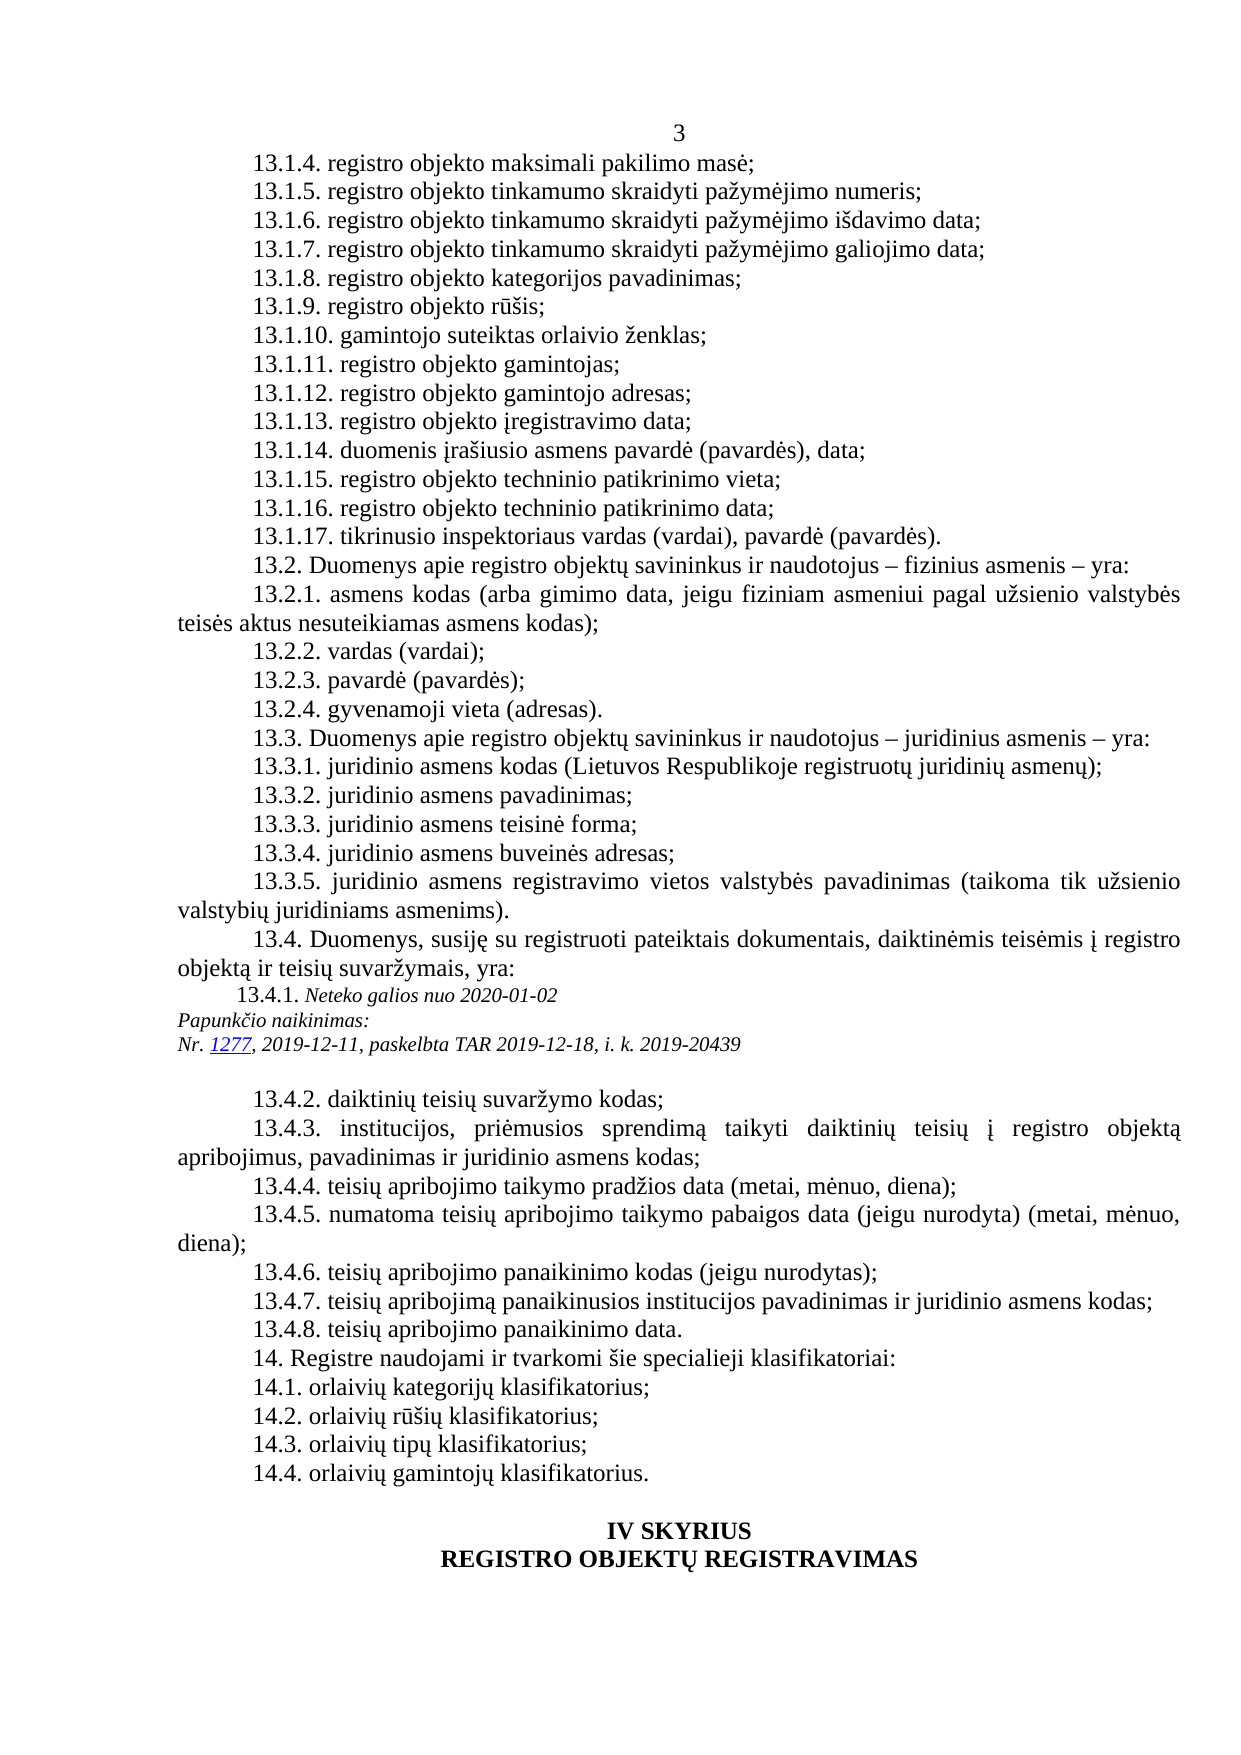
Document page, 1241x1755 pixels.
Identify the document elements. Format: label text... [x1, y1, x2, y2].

text 14. Registre naudojami ir tvarkomi šie specialieji klasifikatoriai: [177, 1343, 1181, 1372]
text 13.2. Duomenys apie registro objektų savininkus ir naudotojus – fizinius asmenis – yra: [177, 550, 1181, 579]
text Nr. 1277, 2019-12-11, paskelbta TAR 2019-12-18, i. k. 2019-20439 [177, 1032, 1181, 1056]
text 13.1.13. registro objekto įregistravimo data; [177, 406, 1181, 435]
text 13.2.4. gyvenamoji vieta (adresas). [177, 694, 1181, 723]
text 13.4.7. teisių apribojimą panaikinusios institucijos pavadinimas ir juridinio asmens kodas; [177, 1286, 1181, 1314]
text 13.3.3. juridinio asmens teisinė forma; [177, 809, 1181, 838]
text 13.1.17. tikrinusio inspektoriaus vardas (vardai), pavardė (pavardės). [177, 521, 1181, 550]
text 13.1.4. registro objekto maksimali pakilimo masė; [177, 148, 1181, 176]
text 13.2.2. vardas (vardai); [177, 636, 1181, 665]
text 14.4. orlaivių gamintojų klasifikatorius. [177, 1458, 1181, 1487]
text 13.4.2. daiktinių teisių suvaržymo kodas; [177, 1084, 1181, 1113]
text 13.2.1. asmens kodas (arba gimimo data, jeigu fiziniam asmeniui pagal užsienio valstybės teisės aktus nesuteikiamas asmens kodas); [177, 579, 1181, 636]
text 14.1. orlaivių kategorijų klasifikatorius; [177, 1372, 1181, 1401]
text 13.4.4. teisių apribojimo taikymo pradžios data (metai, mėnuo, diena); [177, 1171, 1181, 1199]
text 13.4.5. numatoma teisių apribojimo taikymo pabaigos data (jeigu nurodyta) (metai, mėnuo, diena); [177, 1199, 1181, 1257]
text 13.4.1. Neteko galios nuo 2020-01-02 [177, 981, 1181, 1008]
text 13.1.7. registro objekto tinkamumo skraidyti pažymėjimo galiojimo data; [177, 234, 1181, 263]
text 13.1.12. registro objekto gamintojo adresas; [177, 378, 1181, 406]
text 13.1.11. registro objekto gamintojas; [177, 349, 1181, 378]
text REGISTRO OBJEKTŲ REGISTRAVIMAS [177, 1544, 1181, 1573]
text 13.4. Duomenys, susiję su registruoti pateiktais dokumentais, daiktinėmis teisėmis į registro objektą ir teisių suvaržymais, yra: [177, 924, 1181, 981]
text 13.1.15. registro objekto techninio patikrinimo vieta; [177, 464, 1181, 493]
text Papunkčio naikinimas: [177, 1008, 1181, 1032]
text 13.1.10. gamintojo suteiktas orlaivio ženklas; [177, 320, 1181, 349]
text 13.1.5. registro objekto tinkamumo skraidyti pažymėjimo numeris; [177, 176, 1181, 205]
text 13.3.2. juridinio asmens pavadinimas; [177, 780, 1181, 809]
text 13.1.6. registro objekto tinkamumo skraidyti pažymėjimo išdavimo data; [177, 205, 1181, 234]
text IV SKYRIUS [177, 1516, 1181, 1544]
text 14.2. orlaivių rūšių klasifikatorius; [177, 1401, 1181, 1429]
text 13.4.6. teisių apribojimo panaikinimo kodas (jeigu nurodytas); [177, 1257, 1181, 1286]
text 13.4.3. institucijos, priėmusios sprendimą taikyti daiktinių teisių į registro objektą apribojimus, pavadinimas ir juridinio asmens kodas; [177, 1113, 1181, 1171]
text 13.3.4. juridinio asmens buveinės adresas; [177, 838, 1181, 866]
text 14.3. orlaivių tipų klasifikatorius; [177, 1429, 1181, 1458]
text 13.4.8. teisių apribojimo panaikinimo data. [177, 1314, 1181, 1343]
text 13.2.3. pavardė (pavardės); [177, 665, 1181, 694]
text 13.1.14. duomenis įrašiusio asmens pavardė (pavardės), data; [177, 435, 1181, 464]
text 13.3.1. juridinio asmens kodas (Lietuvos Respublikoje registruotų juridinių asmenų); [177, 751, 1181, 780]
text 13.3. Duomenys apie registro objektų savininkus ir naudotojus – juridinius asmenis – yra: [177, 723, 1181, 751]
text 13.1.8. registro objekto kategorijos pavadinimas; [177, 263, 1181, 291]
text 13.3.5. juridinio asmens registravimo vietos valstybės pavadinimas (taikoma tik užsienio valstybių juridiniams asmenims). [177, 866, 1181, 924]
text 13.1.9. registro objekto rūšis; [177, 291, 1181, 320]
text 13.1.16. registro objekto techninio patikrinimo data; [177, 493, 1181, 521]
